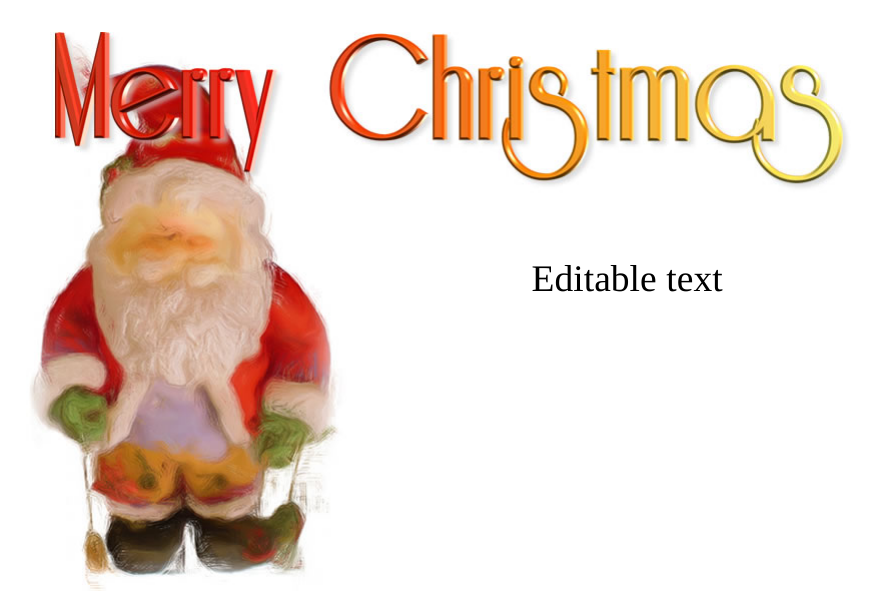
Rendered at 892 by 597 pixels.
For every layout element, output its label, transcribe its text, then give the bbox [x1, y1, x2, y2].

table_header Editable text [9, 9, 883, 591]
